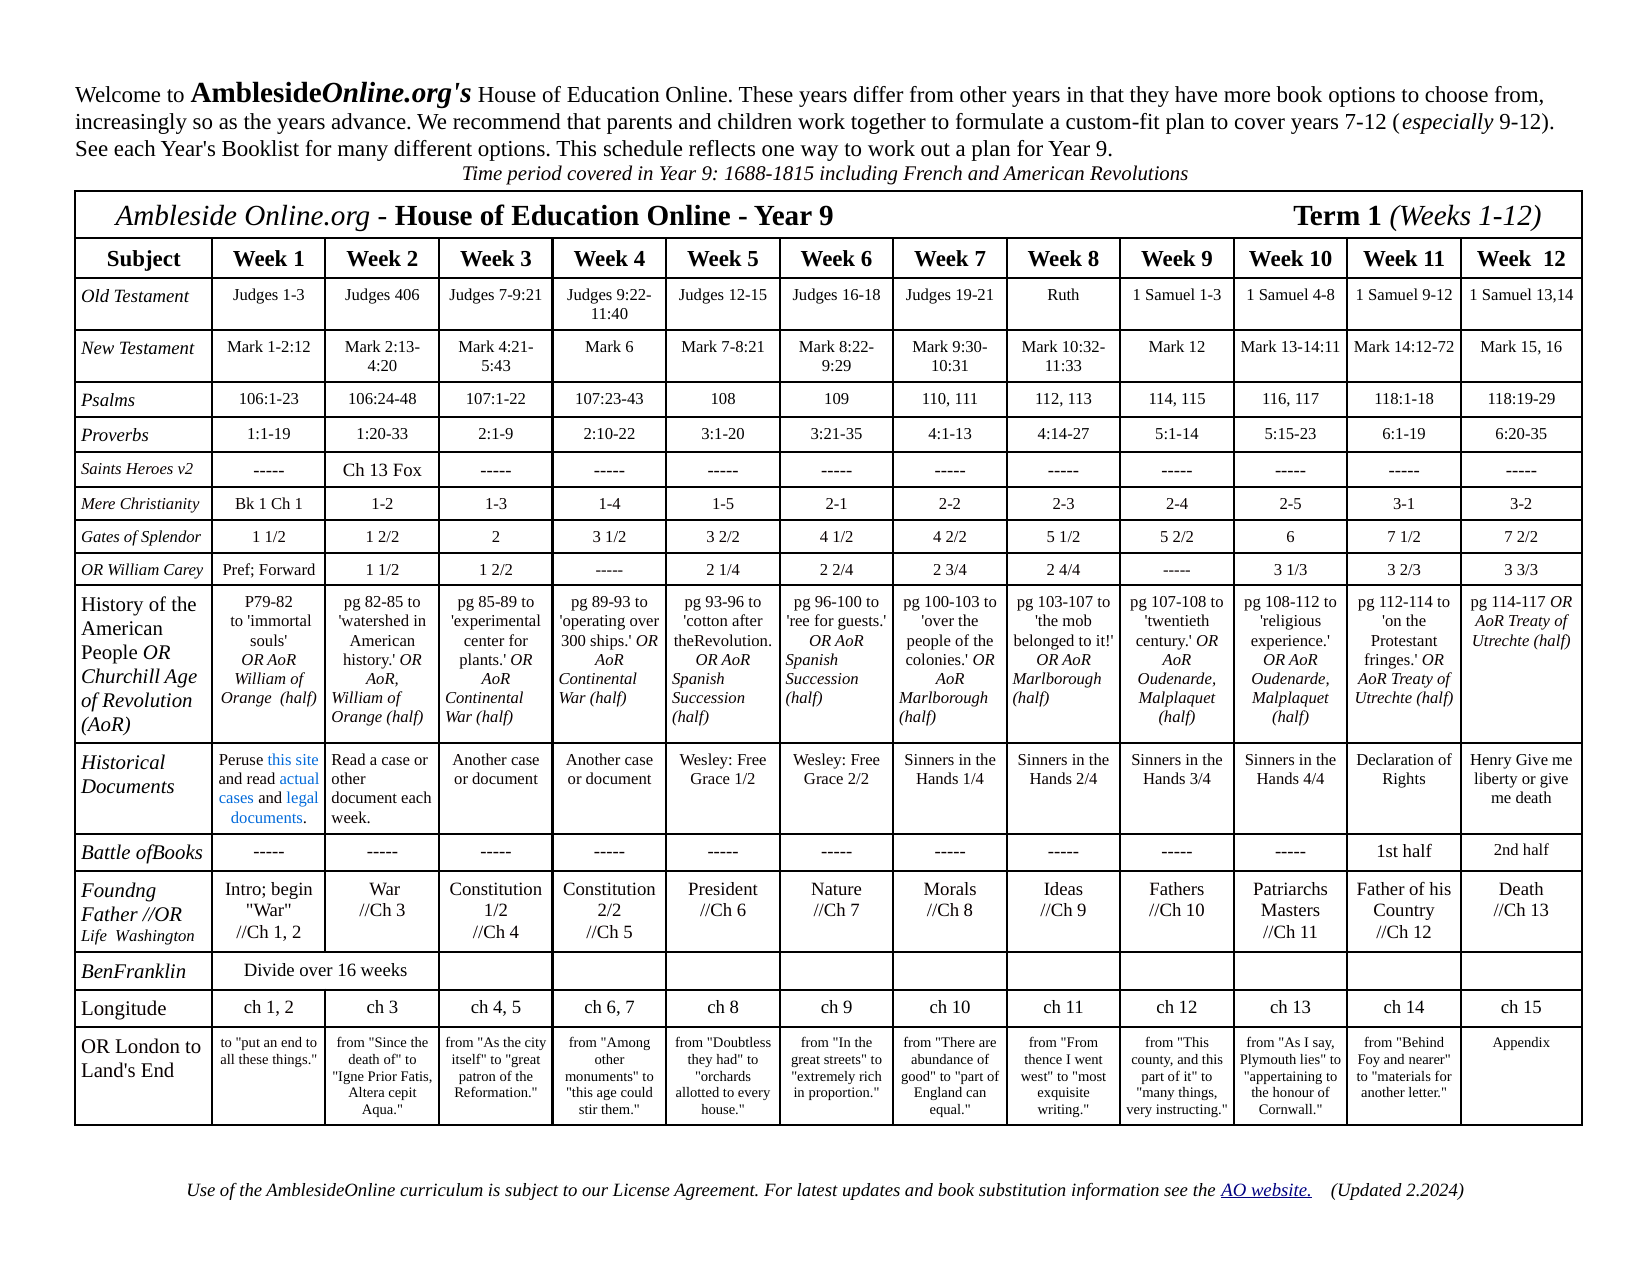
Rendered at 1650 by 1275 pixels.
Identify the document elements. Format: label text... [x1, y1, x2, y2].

table_cell 1:1-19 [213, 418, 324, 451]
table_cell Fathers //Ch 10 [1121, 872, 1233, 951]
table_cell 5:15-23 [1235, 418, 1346, 451]
table_cell History of the American People OR Churchill Age of Revolution (AoR) [76, 586, 211, 742]
table_cell Death //Ch 13 [1462, 872, 1581, 951]
table_cell Foundng Father //OR Life Washington [76, 872, 211, 951]
table_cell 118:1-18 [1348, 383, 1460, 416]
table_cell ----- [440, 835, 551, 870]
table_cell 106:1-23 [213, 383, 324, 416]
table_cell Mere Christianity [76, 488, 211, 519]
table_cell Patriarchs Masters //Ch 11 [1235, 872, 1346, 951]
table_cell 2 1/4 [667, 554, 779, 584]
table_cell Week 3 [440, 239, 551, 277]
table_cell Mark 2:13-4:20 [326, 331, 438, 381]
table_cell Father of his Country //Ch 12 [1348, 872, 1460, 951]
table_cell ----- [1121, 453, 1233, 486]
table_cell ----- [1462, 453, 1581, 486]
table_cell Mark 4:21-5:43 [440, 331, 551, 381]
table_cell 1 2/2 [326, 521, 438, 552]
table_cell P79-82 to 'immortal souls' OR AoR William of Orange (half) [213, 586, 324, 742]
table_cell Judges 16-18 [781, 279, 892, 329]
table_cell ----- [213, 835, 324, 870]
table_cell ----- [1121, 835, 1233, 870]
table_cell [1121, 953, 1233, 988]
table_cell pg 107-108 to 'twentieth century.' OR AoR Oudenarde, Malplaquet (half) [1121, 586, 1233, 742]
table_cell 1 Samuel 9-12 [1348, 279, 1460, 329]
table_cell Mark 7-8:21 [667, 331, 779, 381]
table_cell ----- [1008, 453, 1119, 486]
table_cell [440, 953, 551, 988]
table_cell Read a case or other document each week. [326, 744, 438, 832]
table_cell Ch 13 Fox [326, 453, 438, 486]
table_cell [894, 953, 1006, 988]
table_cell Week 9 [1121, 239, 1233, 277]
table_cell OR London to Land's End [76, 1028, 211, 1123]
table_cell 3 1/3 [1235, 554, 1346, 584]
table_cell Constitution 2/2 //Ch 5 [554, 872, 665, 951]
table_cell 3:21-35 [781, 418, 892, 451]
table_cell Mark 15, 16 [1462, 331, 1581, 381]
table_cell from "In the great streets" to "extremely rich in proportion." [781, 1028, 892, 1123]
table_cell Mark 14:12-72 [1348, 331, 1460, 381]
table_cell 116, 117 [1235, 383, 1346, 416]
table_cell 7 1/2 [1348, 521, 1460, 552]
table_cell Historical Documents [76, 744, 211, 832]
table_cell ch 1, 2 [213, 991, 324, 1026]
table_cell 2 4/4 [1008, 554, 1119, 584]
table_cell 110, 111 [894, 383, 1006, 416]
table_cell ----- [667, 453, 779, 486]
table_cell Judges 19-21 [894, 279, 1006, 329]
table_cell 4:1-13 [894, 418, 1006, 451]
table_cell 2:1-9 [440, 418, 551, 451]
table_cell pg 100-103 to 'over the people of the colonies.' OR AoR Marlborough (half) [894, 586, 1006, 742]
table_cell [1462, 953, 1581, 988]
table_cell ----- [1235, 453, 1346, 486]
table_cell 114, 115 [1121, 383, 1233, 416]
table_cell Sinners in the Hands 2/4 [1008, 744, 1119, 832]
table_cell 118:19-29 [1462, 383, 1581, 416]
table_cell Longitude [76, 991, 211, 1026]
table_cell Judges 12-15 [667, 279, 779, 329]
table_cell Mark 8:22-9:29 [781, 331, 892, 381]
table_cell Mark 12 [1121, 331, 1233, 381]
table_cell 3 1/2 [554, 521, 665, 552]
table_cell pg 103-107 to 'the mob belonged to it!' OR AoR Marlborough (half) [1008, 586, 1119, 742]
table_cell 3-2 [1462, 488, 1581, 519]
table_cell Sinners in the Hands 3/4 [1121, 744, 1233, 832]
table_cell Henry Give me liberty or give me death [1462, 744, 1581, 832]
table_cell ----- [667, 835, 779, 870]
table_cell Week 5 [667, 239, 779, 277]
table_cell ----- [781, 835, 892, 870]
table_cell 1 Samuel 13,14 [1462, 279, 1581, 329]
table_cell Divide over 16 weeks [213, 953, 438, 988]
table_cell from "As I say, Plymouth lies" to "appertaining to the honour of Cornwall." [1235, 1028, 1346, 1123]
table_cell Old Testament [76, 279, 211, 329]
table_cell ch 10 [894, 991, 1006, 1026]
table_cell Mark 1-2:12 [213, 331, 324, 381]
table_cell 112, 113 [1008, 383, 1119, 416]
table_cell 109 [781, 383, 892, 416]
table_cell Week 6 [781, 239, 892, 277]
table_cell Ideas //Ch 9 [1008, 872, 1119, 951]
table_cell ch 9 [781, 991, 892, 1026]
table_cell from "Since the death of" to "Igne Prior Fatis, Altera cepit Aqua." [326, 1028, 438, 1123]
table_cell ch 4, 5 [440, 991, 551, 1026]
table_cell 108 [667, 383, 779, 416]
table_cell from "There are abundance of good" to "part of England can equal." [894, 1028, 1006, 1123]
table_cell ch 11 [1008, 991, 1119, 1026]
table_cell War //Ch 3 [326, 872, 438, 951]
table_cell ----- [554, 453, 665, 486]
table_cell Week 7 [894, 239, 1006, 277]
table_cell ----- [1121, 554, 1233, 584]
table_cell [667, 953, 779, 988]
table_cell 2nd half [1462, 835, 1581, 870]
table_cell from "Doubtless they had" to "orchards allotted to every house." [667, 1028, 779, 1123]
table_cell from "From thence I went west" to "most exquisite writing." [1008, 1028, 1119, 1123]
table_cell Proverbs [76, 418, 211, 451]
table_cell ----- [1348, 453, 1460, 486]
table_cell [781, 953, 892, 988]
table_cell Gates of Splendor [76, 521, 211, 552]
table_cell 6:1-19 [1348, 418, 1460, 451]
table_cell Saints Heroes v2 [76, 453, 211, 486]
table_cell ch 8 [667, 991, 779, 1026]
table_cell 107:1-22 [440, 383, 551, 416]
table_cell ch 12 [1121, 991, 1233, 1026]
table_cell [1235, 953, 1346, 988]
table_cell 5:1-14 [1121, 418, 1233, 451]
table_cell Another case or document [440, 744, 551, 832]
table_cell Subject [76, 239, 211, 277]
table_cell pg 114-117 OR AoR Treaty of Utrechte (half) [1462, 586, 1581, 742]
table_cell Constitution 1/2 //Ch 4 [440, 872, 551, 951]
table_cell pg 108-112 to 'religious experience.' OR AoR Oudenarde, Malplaquet (half) [1235, 586, 1346, 742]
table_cell ch 3 [326, 991, 438, 1026]
table_cell 1 1/2 [213, 521, 324, 552]
table_cell Week 4 [554, 239, 665, 277]
table_cell from "Among other monuments" to "this age could stir them." [554, 1028, 665, 1123]
table_cell pg 85-89 to 'experimental center for plants.' OR AoR Continental War (half) [440, 586, 551, 742]
table_cell Judges 1-3 [213, 279, 324, 329]
table_cell 3 2/2 [667, 521, 779, 552]
table_cell ----- [1235, 835, 1346, 870]
table_cell 2 [440, 521, 551, 552]
table_cell 1st half [1348, 835, 1460, 870]
table_cell 7 2/2 [1462, 521, 1581, 552]
table_cell ----- [1008, 835, 1119, 870]
table_cell Appendix [1462, 1028, 1581, 1123]
table_cell ----- [781, 453, 892, 486]
table_cell Judges 7-9:21 [440, 279, 551, 329]
table_cell ch 15 [1462, 991, 1581, 1026]
table_cell 1 Samuel 4-8 [1235, 279, 1346, 329]
table_cell 1:20-33 [326, 418, 438, 451]
table_cell pg 89-93 to 'operating over 300 ships.' OR AoR Continental War (half) [554, 586, 665, 742]
table_cell 1-3 [440, 488, 551, 519]
table_cell 5 1/2 [1008, 521, 1119, 552]
table_header Ambleside Online.org - House of Education Online - Year 9 Term 1 (Weeks 1-12) [76, 192, 1581, 237]
table_cell pg 96-100 to 'ree for guests.' OR AoR Spanish Succession (half) [781, 586, 892, 742]
table_cell Judges 9:22-11:40 [554, 279, 665, 329]
table_cell 1 1/2 [326, 554, 438, 584]
table_cell ----- [440, 453, 551, 486]
table_cell Pref; Forward [213, 554, 324, 584]
table_cell Mark 13-14:11 [1235, 331, 1346, 381]
table_cell Sinners in the Hands 1/4 [894, 744, 1006, 832]
table_cell Ruth [1008, 279, 1119, 329]
table_cell Battle ofBooks [76, 835, 211, 870]
table_cell 2-5 [1235, 488, 1346, 519]
table_cell 1-2 [326, 488, 438, 519]
table_cell pg 82-85 to 'watershed in American history.' OR AoR, William of Orange (half) [326, 586, 438, 742]
table_cell 4 1/2 [781, 521, 892, 552]
table_cell ----- [894, 453, 1006, 486]
table_cell 1 Samuel 1-3 [1121, 279, 1233, 329]
table_cell Nature //Ch 7 [781, 872, 892, 951]
table_cell Another case or document [554, 744, 665, 832]
table_cell ch 13 [1235, 991, 1346, 1026]
table_cell 3 3/3 [1462, 554, 1581, 584]
table_cell Wesley: Free Grace 2/2 [781, 744, 892, 832]
table_cell pg 112-114 to 'on the Protestant fringes.' OR AoR Treaty of Utrechte (half) [1348, 586, 1460, 742]
table_cell Declaration of Rights [1348, 744, 1460, 832]
table_cell to "put an end to all these things." [213, 1028, 324, 1123]
table_cell 2-2 [894, 488, 1006, 519]
table_cell 6:20-35 [1462, 418, 1581, 451]
table_cell Morals //Ch 8 [894, 872, 1006, 951]
table_cell 2-3 [1008, 488, 1119, 519]
table_cell 4:14-27 [1008, 418, 1119, 451]
table_cell Week 12 [1462, 239, 1581, 277]
table_cell Mark 10:32-11:33 [1008, 331, 1119, 381]
table_cell from "Behind Foy and nearer" to "materials for another letter." [1348, 1028, 1460, 1123]
table_cell pg 93-96 to 'cotton after theRevolution. OR AoR Spanish Succession (half) [667, 586, 779, 742]
table_cell President //Ch 6 [667, 872, 779, 951]
table_cell 1-4 [554, 488, 665, 519]
table_cell 2 2/4 [781, 554, 892, 584]
table_cell Week 10 [1235, 239, 1346, 277]
table_cell [1348, 953, 1460, 988]
table_cell 1 2/2 [440, 554, 551, 584]
table_cell Psalms [76, 383, 211, 416]
text Welcome to AmblesideOnline.org's House of Education Online. These years differ from other years in that they have more book options to choose from, increasingly so as the years advance. We recommend that parents and children work together to formulate a custom-fit plan to cover years 7-12 (especially 9-12). See each Year's Booklist for many different options. This schedule reflects one way to work out a plan for Year 9. [75, 75, 1575, 161]
table_cell 3-1 [1348, 488, 1460, 519]
table_cell 2 3/4 [894, 554, 1006, 584]
table_cell ----- [894, 835, 1006, 870]
table_cell 1-5 [667, 488, 779, 519]
table_cell [1008, 953, 1119, 988]
table_cell 107:23-43 [554, 383, 665, 416]
table_cell 6 [1235, 521, 1346, 552]
table_cell [554, 953, 665, 988]
table_cell 5 2/2 [1121, 521, 1233, 552]
table_cell 3 2/3 [1348, 554, 1460, 584]
table_cell ----- [213, 453, 324, 486]
table_cell Week 1 [213, 239, 324, 277]
table_cell New Testament [76, 331, 211, 381]
table_cell 106:24-48 [326, 383, 438, 416]
table_cell Sinners in the Hands 4/4 [1235, 744, 1346, 832]
table_cell Judges 406 [326, 279, 438, 329]
table_cell 2-1 [781, 488, 892, 519]
text Time period covered in Year 9: 1688-1815 including French and American Revolutions [75, 161, 1575, 185]
table_cell ch 6, 7 [554, 991, 665, 1026]
table_cell ch 14 [1348, 991, 1460, 1026]
table_cell from "This county, and this part of it" to "many things, very instructing." [1121, 1028, 1233, 1123]
table_cell Bk 1 Ch 1 [213, 488, 324, 519]
table_cell ----- [326, 835, 438, 870]
table_cell 3:1-20 [667, 418, 779, 451]
table_cell 2-4 [1121, 488, 1233, 519]
table_cell Week 8 [1008, 239, 1119, 277]
table_cell OR William Carey [76, 554, 211, 584]
table_cell Week 11 [1348, 239, 1460, 277]
table_cell Wesley: Free Grace 1/2 [667, 744, 779, 832]
table_cell 2:10-22 [554, 418, 665, 451]
table_cell 4 2/2 [894, 521, 1006, 552]
table_cell Peruse this site and read actual cases and legal documents. [213, 744, 324, 832]
table_cell Week 2 [326, 239, 438, 277]
table_cell Mark 6 [554, 331, 665, 381]
table_cell Mark 9:30-10:31 [894, 331, 1006, 381]
table_cell ----- [554, 835, 665, 870]
table_cell BenFranklin [76, 953, 211, 988]
table_cell from "As the city itself" to "great patron of the Reformation." [440, 1028, 551, 1123]
table_cell ----- [554, 554, 665, 584]
table_cell Intro; begin "War" //Ch 1, 2 [213, 872, 324, 951]
